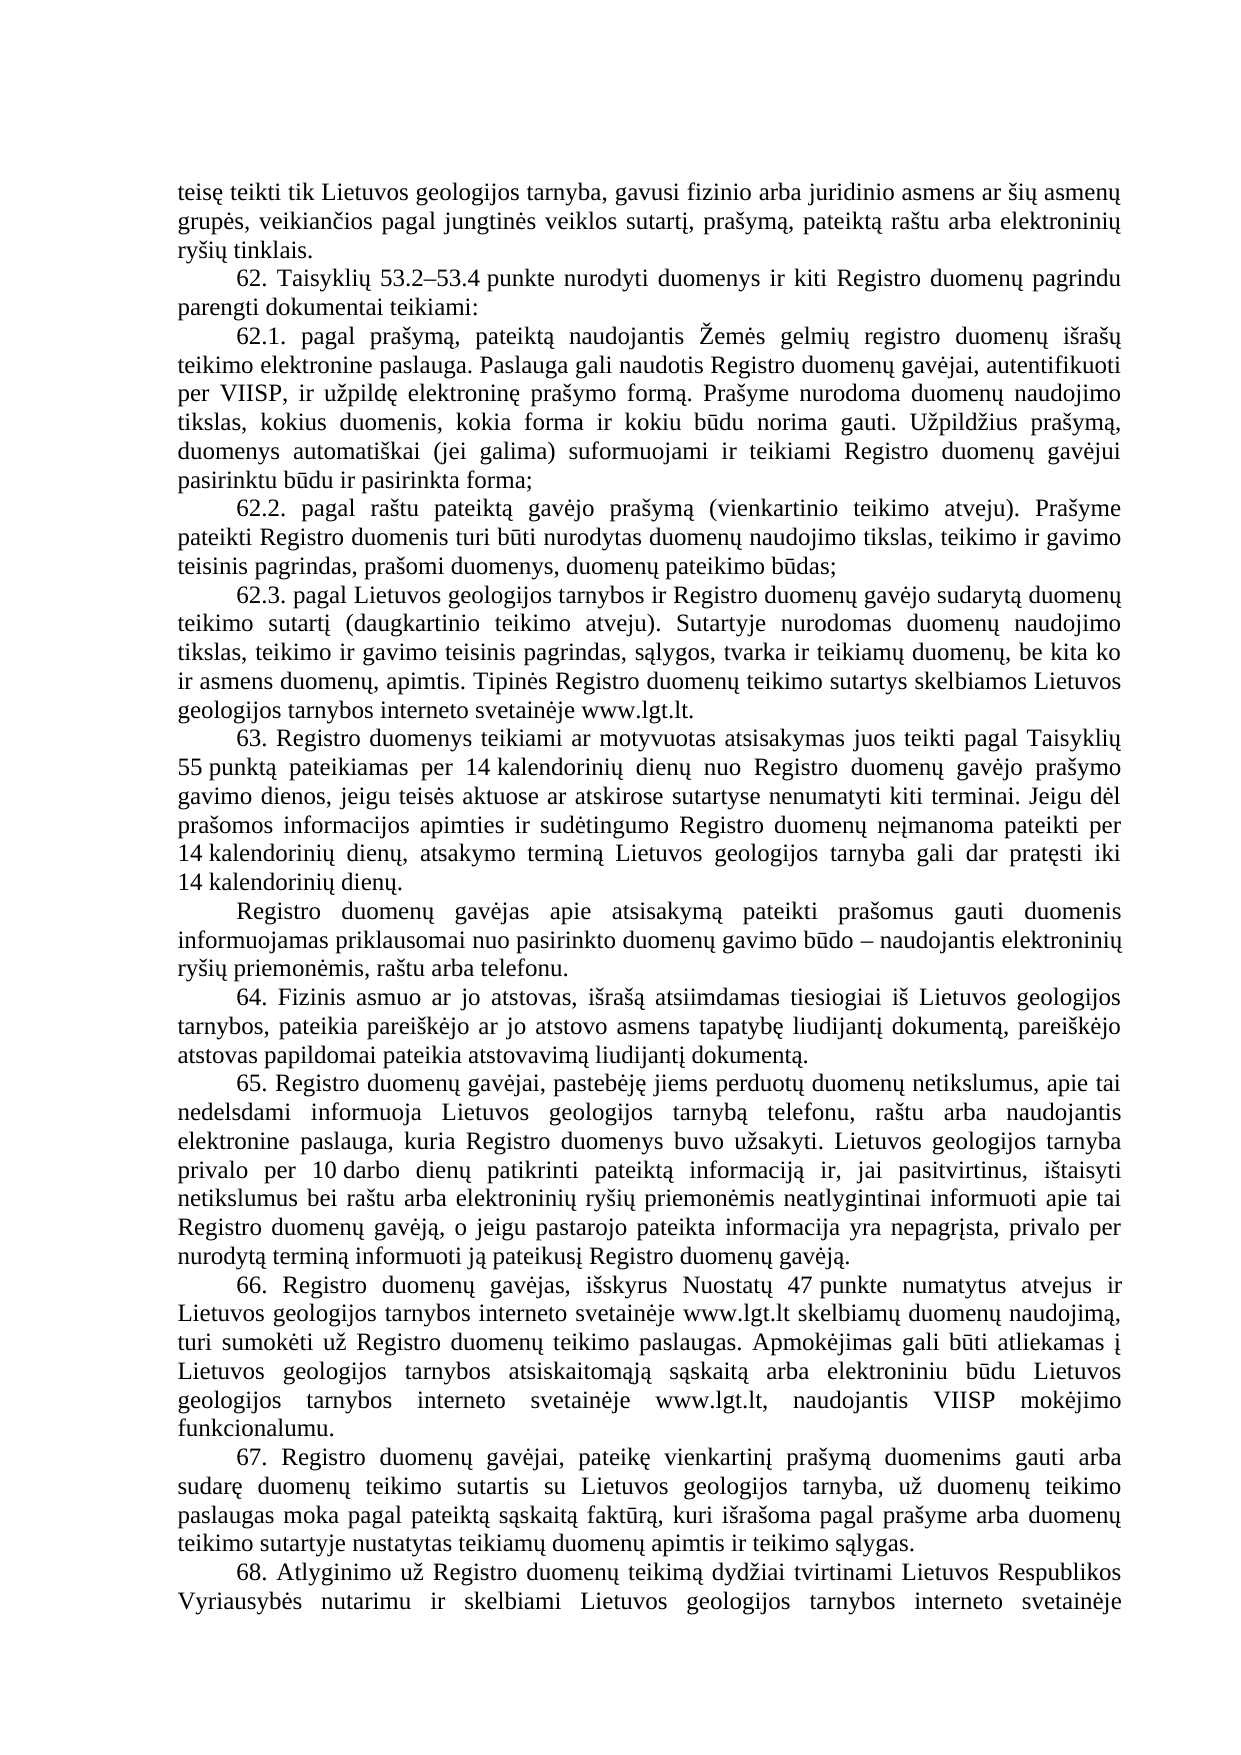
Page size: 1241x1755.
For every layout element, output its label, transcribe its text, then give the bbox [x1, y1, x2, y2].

text 62.3. pagal Lietuvos geologijos tarnybos ir Registro duomenų gavėjo sudarytą duomenų teikimo sutartį (daugkartinio teikimo atveju). Sutartyje nurodomas duomenų naudojimo tikslas, teikimo ir gavimo teisinis pagrindas, sąlygos, tvarka ir teikiamų duomenų, be kita ko ir asmens duomenų, apimtis. Tipinės Registro duomenų teikimo sutartys skelbiamos Lietuvos geologijos tarnybos interneto svetainėje www.lgt.lt. [177, 580, 1122, 723]
text 64. Fizinis asmuo ar jo atstovas, išrašą atsiimdamas tiesiogiai iš Lietuvos geologijos tarnybos, pateikia pareiškėjo ar jo atstovo asmens tapatybę liudijantį dokumentą, pareiškėjo atstovas papildomai pateikia atstovavimą liudijantį dokumentą. [177, 982, 1122, 1068]
text teisę teikti tik Lietuvos geologijos tarnyba, gavusi fizinio arba juridinio asmens ar šių asmenų grupės, veikiančios pagal jungtinės veiklos sutartį, prašymą, pateiktą raštu arba elektroninių ryšių tinklais. [177, 177, 1122, 263]
text 62.2. pagal raštu pateiktą gavėjo prašymą (vienkartinio teikimo atveju). Prašyme pateikti Registro duomenis turi būti nurodytas duomenų naudojimo tikslas, teikimo ir gavimo teisinis pagrindas, prašomi duomenys, duomenų pateikimo būdas; [177, 493, 1122, 580]
text 63. Registro duomenys teikiami ar motyvuotas atsisakymas juos teikti pagal Taisyklių 55 punktą pateikiamas per 14 kalendorinių dienų nuo Registro duomenų gavėjo prašymo gavimo dienos, jeigu teisės aktuose ar atskirose sutartyse nenumatyti kiti terminai. Jeigu dėl prašomos informacijos apimties ir sudėtingumo Registro duomenų neįmanoma pateikti per 14 kalendorinių dienų, atsakymo terminą Lietuvos geologijos tarnyba gali dar pratęsti iki 14 kalendorinių dienų. [177, 723, 1122, 896]
text 62. Taisyklių 53.2–53.4 punkte nurodyti duomenys ir kiti Registro duomenų pagrindu parengti dokumentai teikiami: [177, 263, 1122, 321]
text 66. Registro duomenų gavėjas, išskyrus Nuostatų 47 punkte numatytus atvejus ir Lietuvos geologijos tarnybos interneto svetainėje www.lgt.lt skelbiamų duomenų naudojimą, turi sumokėti už Registro duomenų teikimo paslaugas. Apmokėjimas gali būti atliekamas į Lietuvos geologijos tarnybos atsiskaitomąją sąskaitą arba elektroniniu būdu Lietuvos geologijos tarnybos interneto svetainėje www.lgt.lt, naudojantis VIISP mokėjimo funkcionalumu. [177, 1270, 1122, 1442]
text 68. Atlyginimo už Registro duomenų teikimą dydžiai tvirtinami Lietuvos Respublikos Vyriausybės nutarimu ir skelbiami Lietuvos geologijos tarnybos interneto svetainėje [177, 1557, 1122, 1615]
text Registro duomenų gavėjas apie atsisakymą pateikti prašomus gauti duomenis informuojamas priklausomai nuo pasirinkto duomenų gavimo būdo – naudojantis elektroninių ryšių priemonėmis, raštu arba telefonu. [177, 896, 1122, 982]
text 67. Registro duomenų gavėjai, pateikę vienkartinį prašymą duomenims gauti arba sudarę duomenų teikimo sutartis su Lietuvos geologijos tarnyba, už duomenų teikimo paslaugas moka pagal pateiktą sąskaitą faktūrą, kuri išrašoma pagal prašyme arba duomenų teikimo sutartyje nustatytas teikiamų duomenų apimtis ir teikimo sąlygas. [177, 1442, 1122, 1557]
text 65. Registro duomenų gavėjai, pastebėję jiems perduotų duomenų netikslumus, apie tai nedelsdami informuoja Lietuvos geologijos tarnybą telefonu, raštu arba naudojantis elektronine paslauga, kuria Registro duomenys buvo užsakyti. Lietuvos geologijos tarnyba privalo per 10 darbo dienų patikrinti pateiktą informaciją ir, jai pasitvirtinus, ištaisyti netikslumus bei raštu arba elektroninių ryšių priemonėmis neatlygintinai informuoti apie tai Registro duomenų gavėją, o jeigu pastarojo pateikta informacija yra nepagrįsta, privalo per nurodytą terminą informuoti ją pateikusį Registro duomenų gavėją. [177, 1068, 1122, 1270]
text 62.1. pagal prašymą, pateiktą naudojantis Žemės gelmių registro duomenų išrašų teikimo elektronine paslauga. Paslauga gali naudotis Registro duomenų gavėjai, autentifikuoti per VIISP, ir užpildę elektroninę prašymo formą. Prašyme nurodoma duomenų naudojimo tikslas, kokius duomenis, kokia forma ir kokiu būdu norima gauti. Užpildžius prašymą, duomenys automatiškai (jei galima) suformuojami ir teikiami Registro duomenų gavėjui pasirinktu būdu ir pasirinkta forma; [177, 321, 1122, 493]
